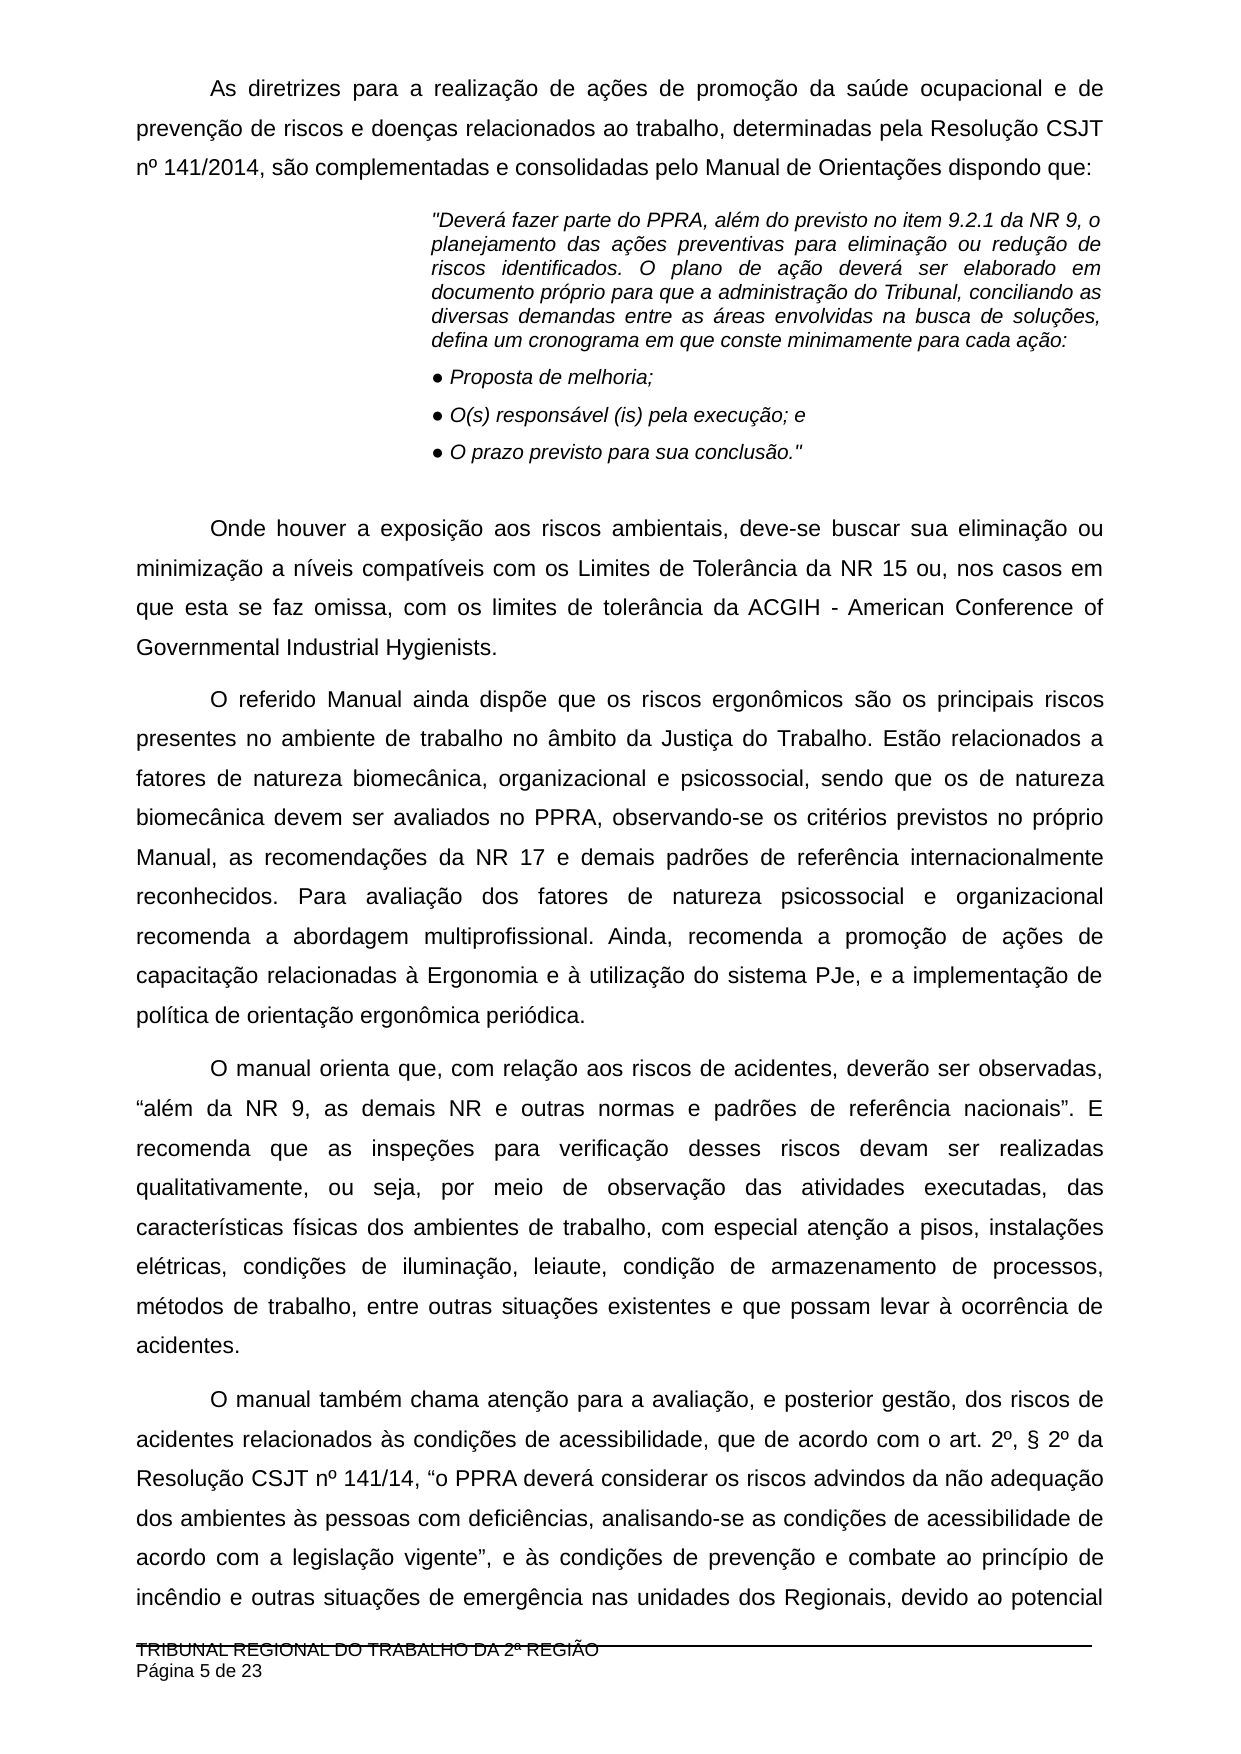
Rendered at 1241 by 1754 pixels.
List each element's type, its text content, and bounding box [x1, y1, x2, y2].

text As diretrizes para a realização de ações de promoção da saúde ocupacional e de prevenção de riscos e doenças relacionados ao trabalho, determinadas pela Resolução CSJT nº 141/2014, são complementadas e consolidadas pelo Manual de Orientações dispondo que: [136, 75, 1104, 180]
text "Deverá fazer parte do PPRA, além do previsto no item 9.2.1 da NR 9, o planejamento das ações preventivas para eliminação ou redução de riscos identificados. O plano de ação deverá ser elaborado em documento próprio para que a administração do Tribunal, conciliando as diversas demandas entre as áreas envolvidas na busca de soluções, defina um cronograma em que conste minimamente para cada ação: [431, 206, 1104, 352]
text O manual também chama atenção para a avaliação, e posterior gestão, dos riscos de acidentes relacionados às condições de acessibilidade, que de acordo com o art. 2º, § 2º da Resolução CSJT nº 141/14, “o PPRA deverá considerar os riscos advindos da não adequação dos ambientes às pessoas com deficiências, analisando-se as condições de acessibilidade de acordo com a legislação vigente”, e às condições de prevenção e combate ao princípio de incêndio e outras situações de emergência nas unidades dos Regionais, devido ao potencial [136, 1384, 1104, 1610]
text O referido Manual ainda dispõe que os riscos ergonômicos são os principais riscos presentes no ambiente de trabalho no âmbito da Justiça do Trabalho. Estão relacionados a fatores de natureza biomecânica, organizacional e psicossocial, sendo que os de natureza biomecânica devem ser avaliados no PPRA, observando-se os critérios previstos no próprio Manual, as recomendações da NR 17 e demais padrões de referência internacionalmente reconhecidos. Para avaliação dos fatores de natureza psicossocial e organizacional recomenda a abordagem multiprofissional. Ainda, recomenda a promoção de ações de capacitação relacionadas à Ergonomia e à utilização do sistema PJe, e a implementação de política de orientação ergonômica periódica. [136, 686, 1104, 1028]
text Onde houver a exposição aos riscos ambientais, deve-se buscar sua eliminação ou minimização a níveis compatíveis com os Limites de Tolerância da NR 15 ou, nos casos em que esta se faz omissa, com os limites de tolerância da ACGIH - American Conference of Governmental Industrial Hygienists. [136, 515, 1104, 660]
text O manual orienta que, com relação aos riscos de acidentes, deverão ser observadas, “além da NR 9, as demais NR e outras normas e padrões de referência nacionais”. E recomenda que as inspeções para verificação desses riscos devam ser realizadas qualitativamente, ou seja, por meio de observação das atividades executadas, das características físicas dos ambientes de trabalho, com especial atenção a pisos, instalações elétricas, condições de iluminação, leiaute, condição de armazenamento de processos, métodos de trabalho, entre outras situações existentes e que possam levar à ocorrência de acidentes. [136, 1053, 1104, 1358]
text ● Proposta de melhoria; [136, 364, 1104, 389]
text ● O(s) responsável (is) pela execução; e [136, 402, 1104, 426]
text ● O prazo previsto para sua conclusão." [136, 439, 1104, 463]
